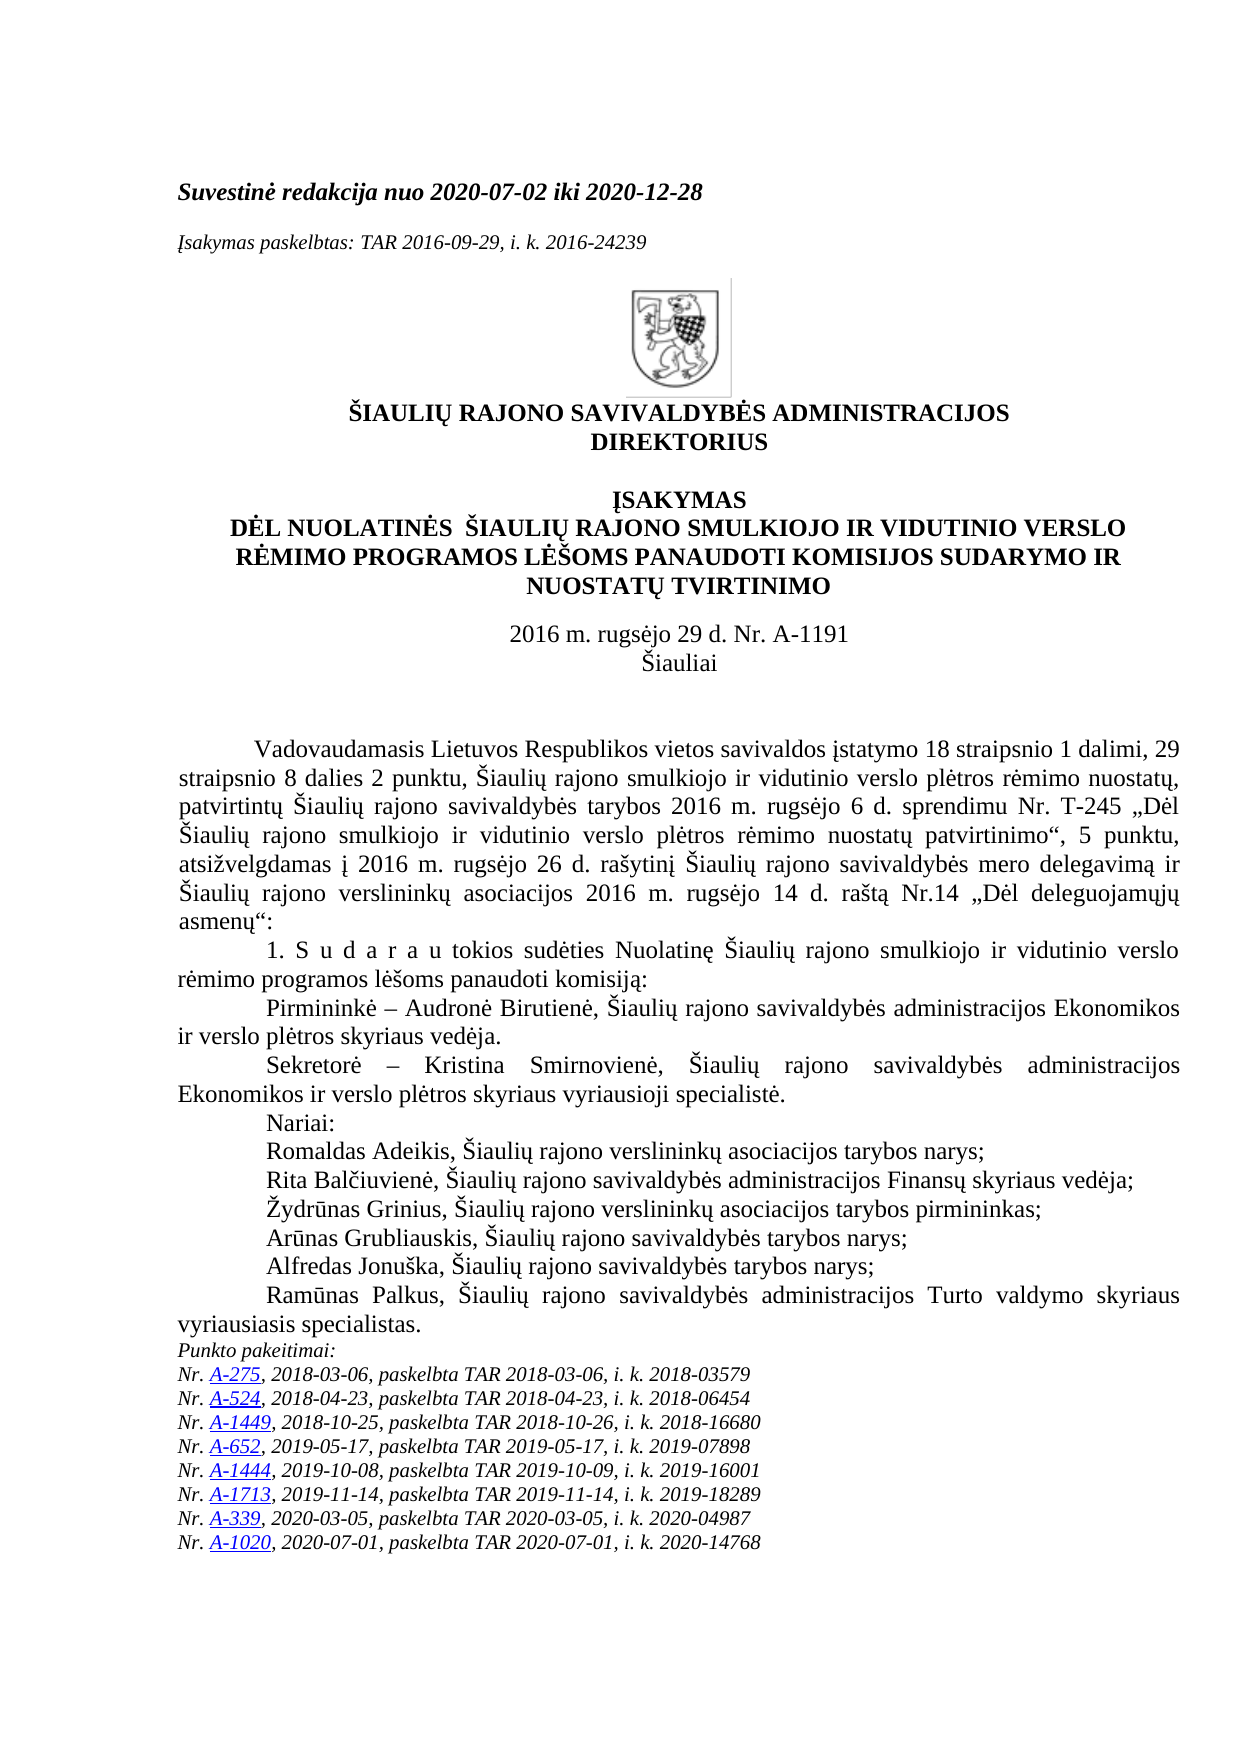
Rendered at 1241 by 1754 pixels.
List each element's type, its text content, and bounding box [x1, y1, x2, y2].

text Šiauliai [177, 648, 1181, 676]
text Nr. A-524, 2018-04-23, paskelbta TAR 2018-04-23, i. k. 2018-06454 [177, 1386, 1181, 1410]
text Nr. A-275, 2018-03-06, paskelbta TAR 2018-03-06, i. k. 2018-03579 [177, 1362, 1181, 1386]
text 1. S u d a r a u tokios sudėties Nuolatinę Šiaulių rajono smulkiojo ir vidutinio verslo rėmimo programos lėšoms panaudoti komisiją: [177, 935, 1181, 993]
text Nariai: [177, 1108, 1181, 1136]
text DIREKTORIUS [177, 427, 1181, 456]
text Suvestinė redakcija nuo 2020-07-02 iki 2020-12-28 [177, 177, 1181, 206]
text Ramūnas Palkus, Šiaulių rajono savivaldybės administracijos Turto valdymo skyriaus vyriausiasis specialistas. [177, 1280, 1181, 1338]
text Vadovaudamasis Lietuvos Respublikos vietos savivaldos įstatymo 18 straipsnio 1 dalimi, 29 straipsnio 8 dalies 2 punktu, Šiaulių rajono smulkiojo ir vidutinio verslo plėtros rėmimo nuostatų, patvirtintų Šiaulių rajono savivaldybės tarybos 2016 m. rugsėjo 6 d. sprendimu Nr. T-245 „Dėl Šiaulių rajono smulkiojo ir vidutinio verslo plėtros rėmimo nuostatų patvirtinimo“, 5 punktu, atsižvelgdamas į 2016 m. rugsėjo 26 d. rašytinį Šiaulių rajono savivaldybės mero delegavimą ir Šiaulių rajono verslininkų asociacijos 2016 m. rugsėjo 14 d. raštą Nr.14 „Dėl deleguojamųjų asmenų“: [179, 734, 1181, 935]
text Arūnas Grubliauskis, Šiaulių rajono savivaldybės tarybos narys; [177, 1223, 1181, 1251]
text Nr. A-1444, 2019-10-08, paskelbta TAR 2019-10-09, i. k. 2019-16001 [177, 1458, 1181, 1482]
text Sekretorė – Kristina Smirnovienė, Šiaulių rajono savivaldybės administracijos Ekonomikos ir verslo plėtros skyriaus vyriausioji specialistė. [177, 1050, 1181, 1108]
text ŠIAULIŲ RAJONO SAVIVALDYBĖS ADMINISTRACIJOS [177, 398, 1181, 427]
text Įsakymas paskelbtas: TAR 2016-09-29, i. k. 2016-24239 [177, 230, 1181, 254]
text Rita Balčiuvienė, Šiaulių rajono savivaldybės administracijos Finansų skyriaus vedėja; [177, 1165, 1181, 1194]
text Alfredas Jonuška, Šiaulių rajono savivaldybės tarybos narys; [177, 1251, 1181, 1280]
text Nr. A-1713, 2019-11-14, paskelbta TAR 2019-11-14, i. k. 2019-18289 [177, 1482, 1181, 1506]
text DĖL NUOLATINĖS ŠIAULIŲ RAJONO SMULKIOJO IR VIDUTINIO VERSLO RĖMIMO PROGRAMOS LĖŠOMS PANAUDOTI KOMISIJOS SUDARYMO IR NUOSTATŲ TVIRTINIMO [177, 513, 1179, 600]
text Nr. A-339, 2020-03-05, paskelbta TAR 2020-03-05, i. k. 2020-04987 [177, 1506, 1181, 1530]
text ĮSAKYMAS [177, 485, 1181, 513]
text Romaldas Adeikis, Šiaulių rajono verslininkų asociacijos tarybos narys; [177, 1136, 1181, 1165]
text Punkto pakeitimai: [177, 1338, 1181, 1362]
text Nr. A-652, 2019-05-17, paskelbta TAR 2019-05-17, i. k. 2019-07898 [177, 1434, 1181, 1458]
text Žydrūnas Grinius, Šiaulių rajono verslininkų asociacijos tarybos pirmininkas; [177, 1194, 1181, 1223]
text 2016 m. rugsėjo 29 d. Nr. A-1191 [177, 619, 1181, 648]
text Pirmininkė – Audronė Birutienė, Šiaulių rajono savivaldybės administracijos Ekonomikos ir verslo plėtros skyriaus vedėja. [177, 993, 1181, 1050]
text Nr. A-1449, 2018-10-25, paskelbta TAR 2018-10-26, i. k. 2018-16680 [177, 1410, 1181, 1434]
text Nr. A-1020, 2020-07-01, paskelbta TAR 2020-07-01, i. k. 2020-14768 [177, 1530, 1181, 1554]
